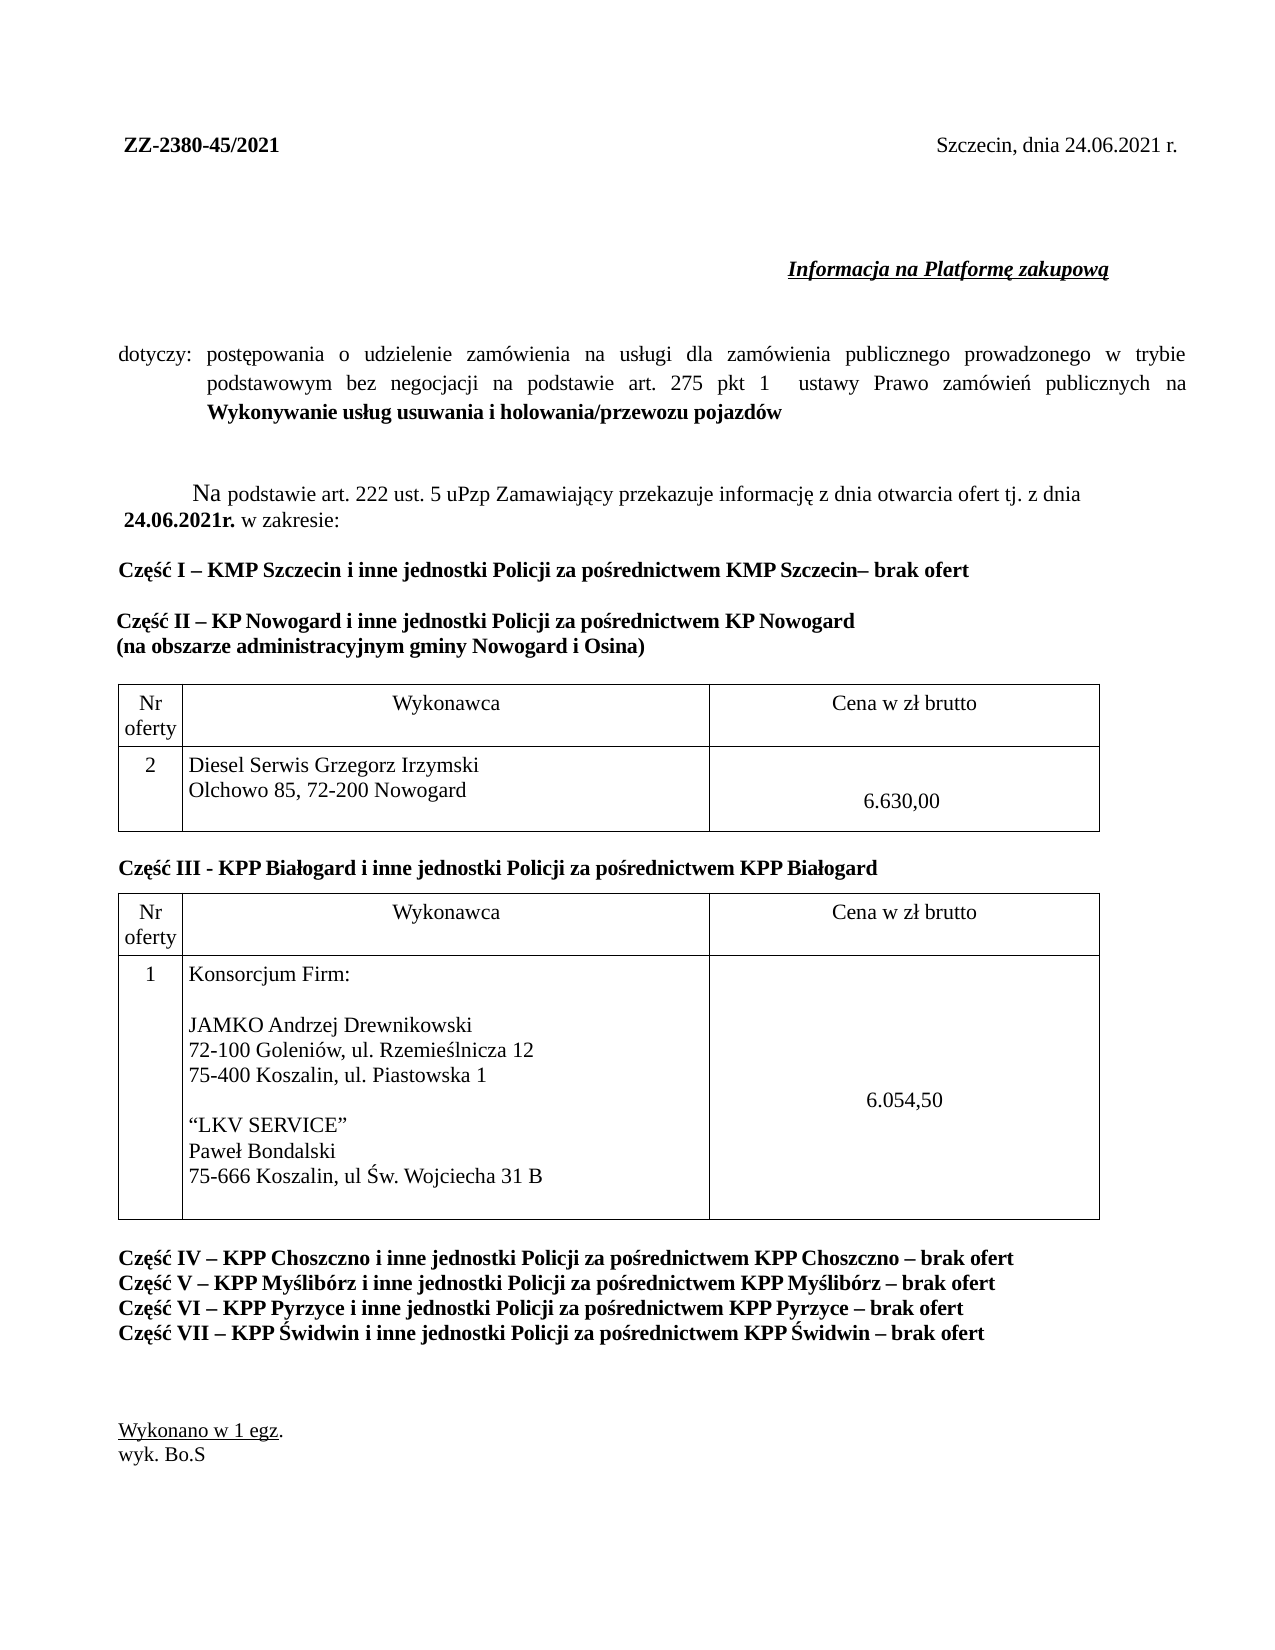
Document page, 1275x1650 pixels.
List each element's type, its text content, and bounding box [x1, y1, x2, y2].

text wyk. Bo.S [118, 1442, 1186, 1466]
text ZZ-2380-45/2021 Szczecin, dnia 24.06.2021 r. [118, 132, 1186, 158]
table_header Cena w zł brutto [710, 894, 1099, 955]
table_cell 1 [119, 956, 182, 1219]
text Część VII – KPP Świdwin i inne jednostki Policji za pośrednictwem KPP Świdwin – brak ofert [118, 1320, 1186, 1346]
text Część III - KPP Białogard i inne jednostki Policji za pośrednictwem KPP Białogard [118, 855, 1186, 880]
text Część V – KPP Myślibórz i inne jednostki Policji za pośrednictwem KPP Myślibórz – brak ofert [118, 1270, 1186, 1295]
table_header Nr oferty [119, 685, 182, 746]
text Część II – KP Nowogard i inne jednostki Policji za pośrednictwem KP Nowogard [116, 608, 1186, 633]
table_header Cena w zł brutto [710, 685, 1099, 746]
table_cell 6.630,00 [710, 747, 1099, 831]
table_cell 2 [119, 747, 182, 831]
text Część IV – KPP Choszczno i inne jednostki Policji za pośrednictwem KPP Choszczno – brak ofert [118, 1245, 1186, 1270]
text Część I – KMP Szczecin i inne jednostki Policji za pośrednictwem KMP Szczecin– brak ofert [118, 557, 1186, 583]
text Informacja na Platformę zakupową [118, 256, 1186, 282]
text 24.06.2021r. w zakresie: [118, 507, 1186, 532]
table_cell 6.054,50 [710, 956, 1099, 1219]
text (na obszarze administracyjnym gminy Nowogard i Osina) [116, 633, 1186, 658]
text Część VI – KPP Pyrzyce i inne jednostki Policji za pośrednictwem KPP Pyrzyce – brak ofert [118, 1295, 1186, 1320]
table_cell Konsorcjum Firm: JAMKO Andrzej Drewnikowski 72-100 Goleniów, ul. Rzemieślnicza 12 75-400 Koszalin, ul. Piastowska 1 “LKV SERVICE” Paweł Bondalski 75-666 Koszalin, ul Św. Wojciecha 31 B [183, 956, 709, 1219]
text Na podstawie art. 222 ust. 5 uPzp Zamawiający przekazuje informację z dnia otwarcia ofert tj. z dnia [118, 478, 1186, 507]
table_header Nr oferty [119, 894, 182, 955]
text Wykonano w 1 egz. [118, 1418, 1186, 1442]
table_header Wykonawca [183, 894, 709, 955]
text dotyczy: postępowania o udzielenie zamówienia na usługi dla zamówienia publicznego prowadzonego w trybie podstawowym bez negocjacji na podstawie art. 275 pkt 1 ustawy Prawo zamówień publicznych na Wykonywanie usług usuwania i holowania/przewozu pojazdów [118, 341, 1186, 424]
table_header Wykonawca [183, 685, 709, 746]
table_cell Diesel Serwis Grzegorz Irzymski Olchowo 85, 72-200 Nowogard [183, 747, 709, 831]
